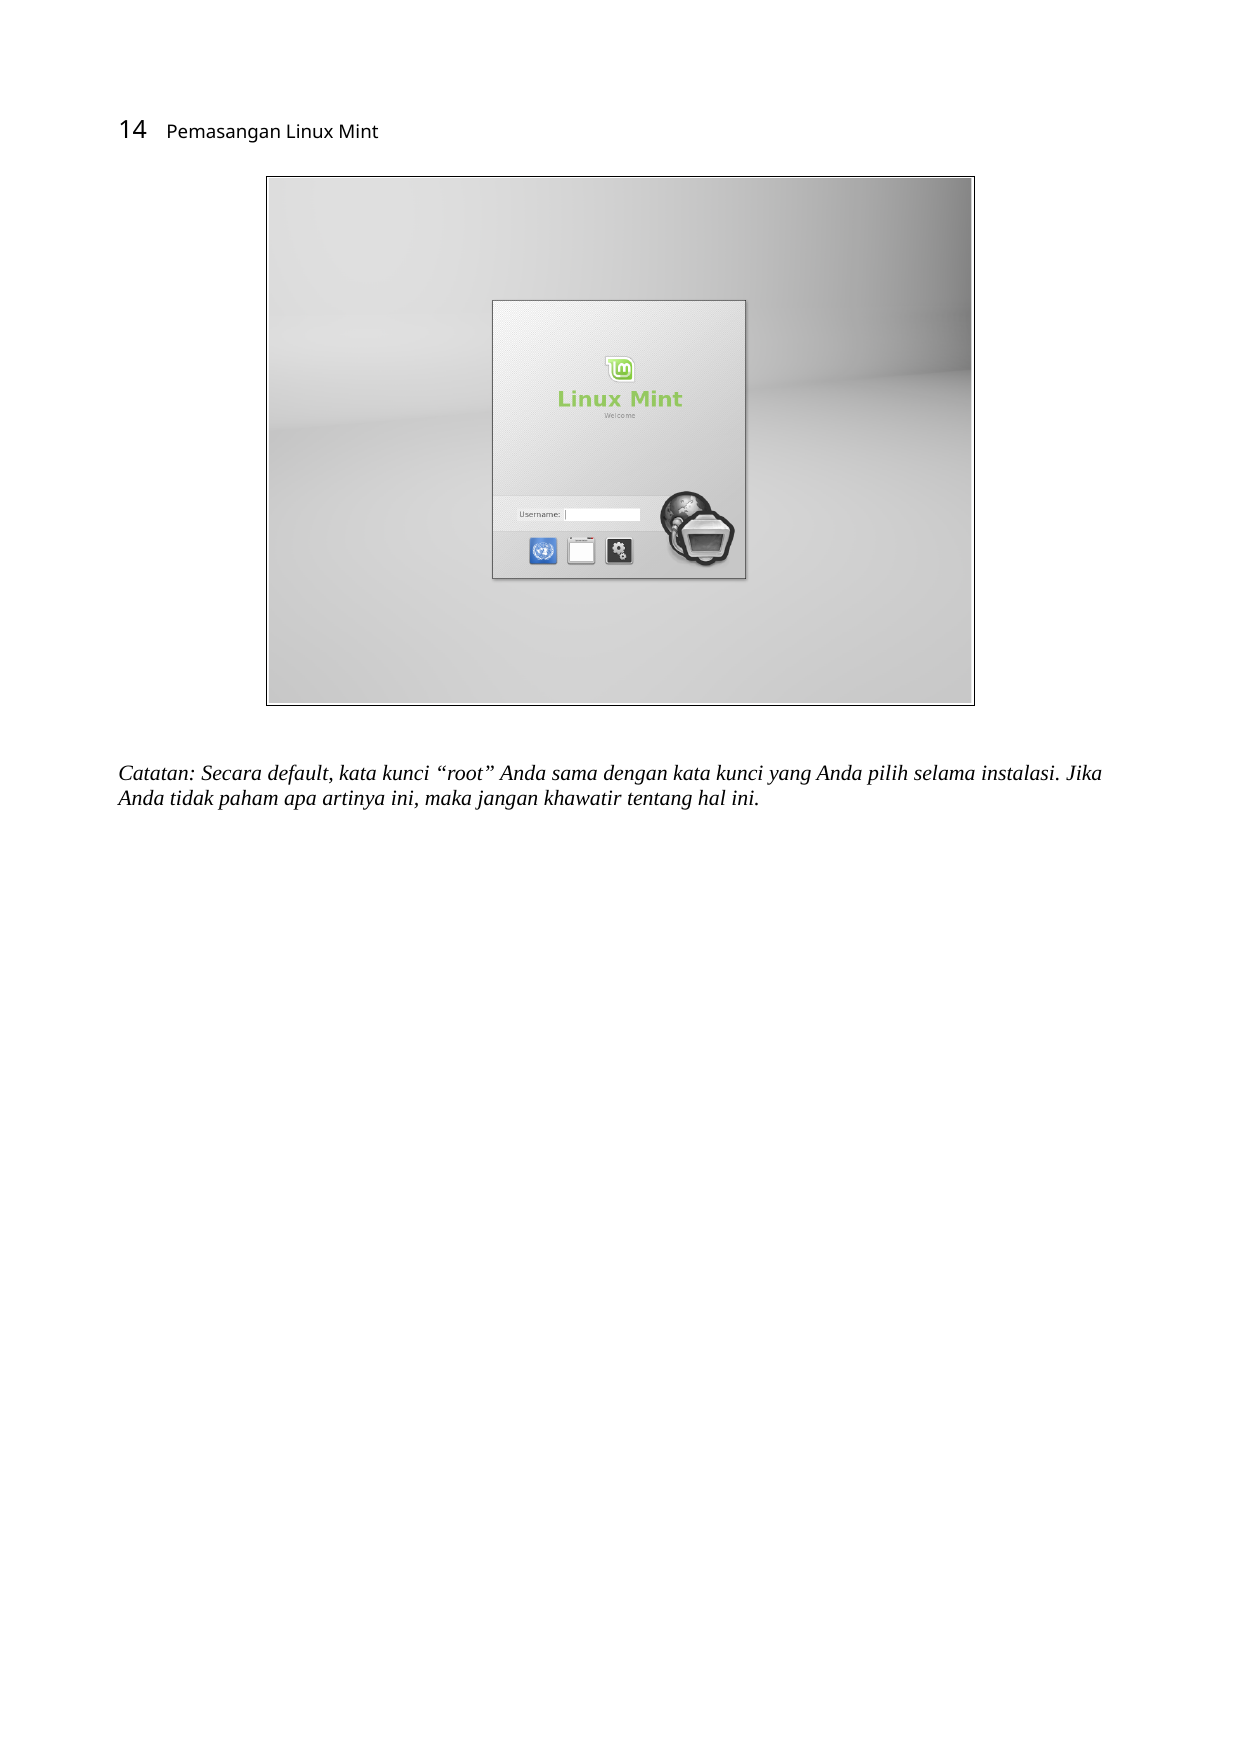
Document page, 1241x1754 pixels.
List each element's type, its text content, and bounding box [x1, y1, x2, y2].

picture [268, 178, 972, 703]
text Catatan: Secara default, kata kunci “root” Anda sama dengan kata kunci yang Anda pilih selama instalasi. Jika Anda tidak paham apa artinya ini, maka jangan khawatir tentang hal ini. [118, 760, 1122, 810]
